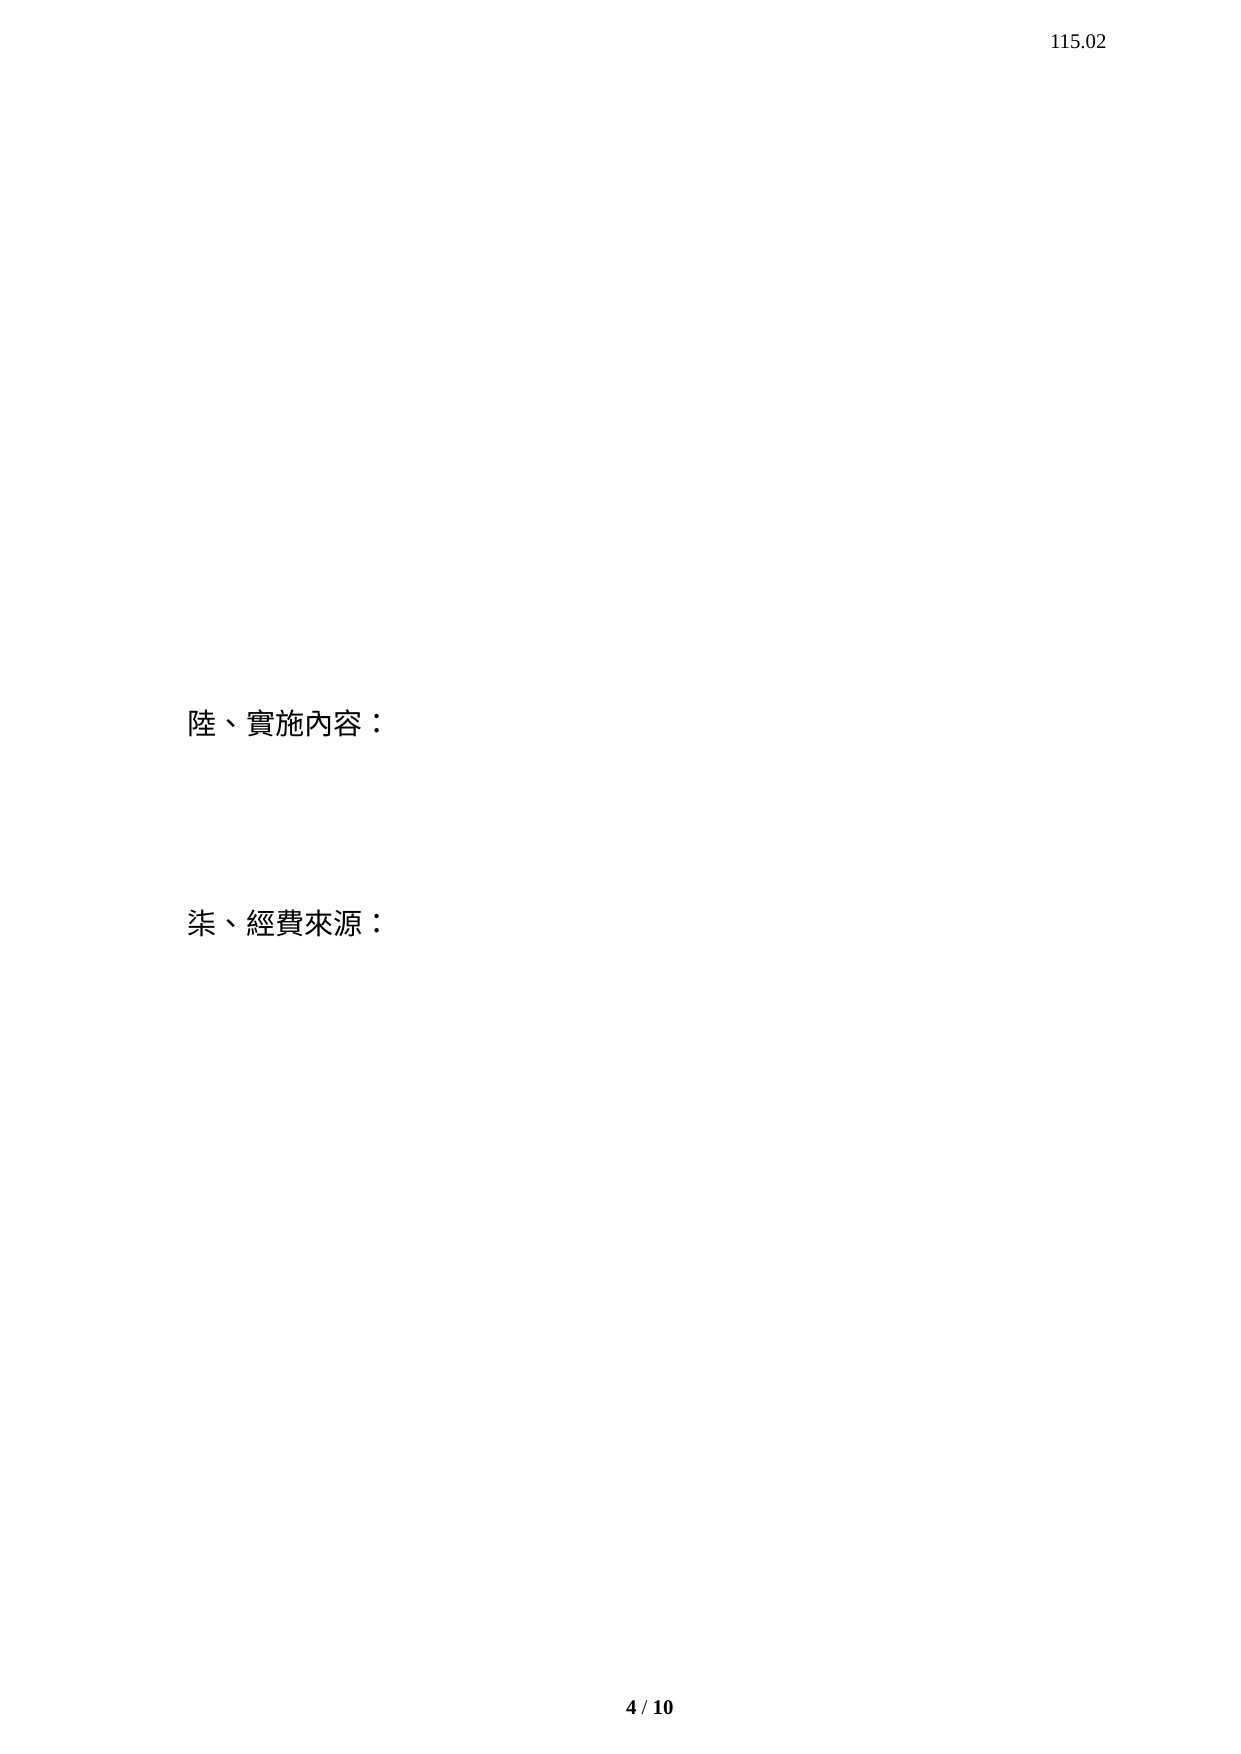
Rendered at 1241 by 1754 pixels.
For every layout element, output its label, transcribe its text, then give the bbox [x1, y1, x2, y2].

text 陸、實施內容： [187, 680, 1106, 743]
text 柒、經費來源： [187, 880, 1106, 943]
